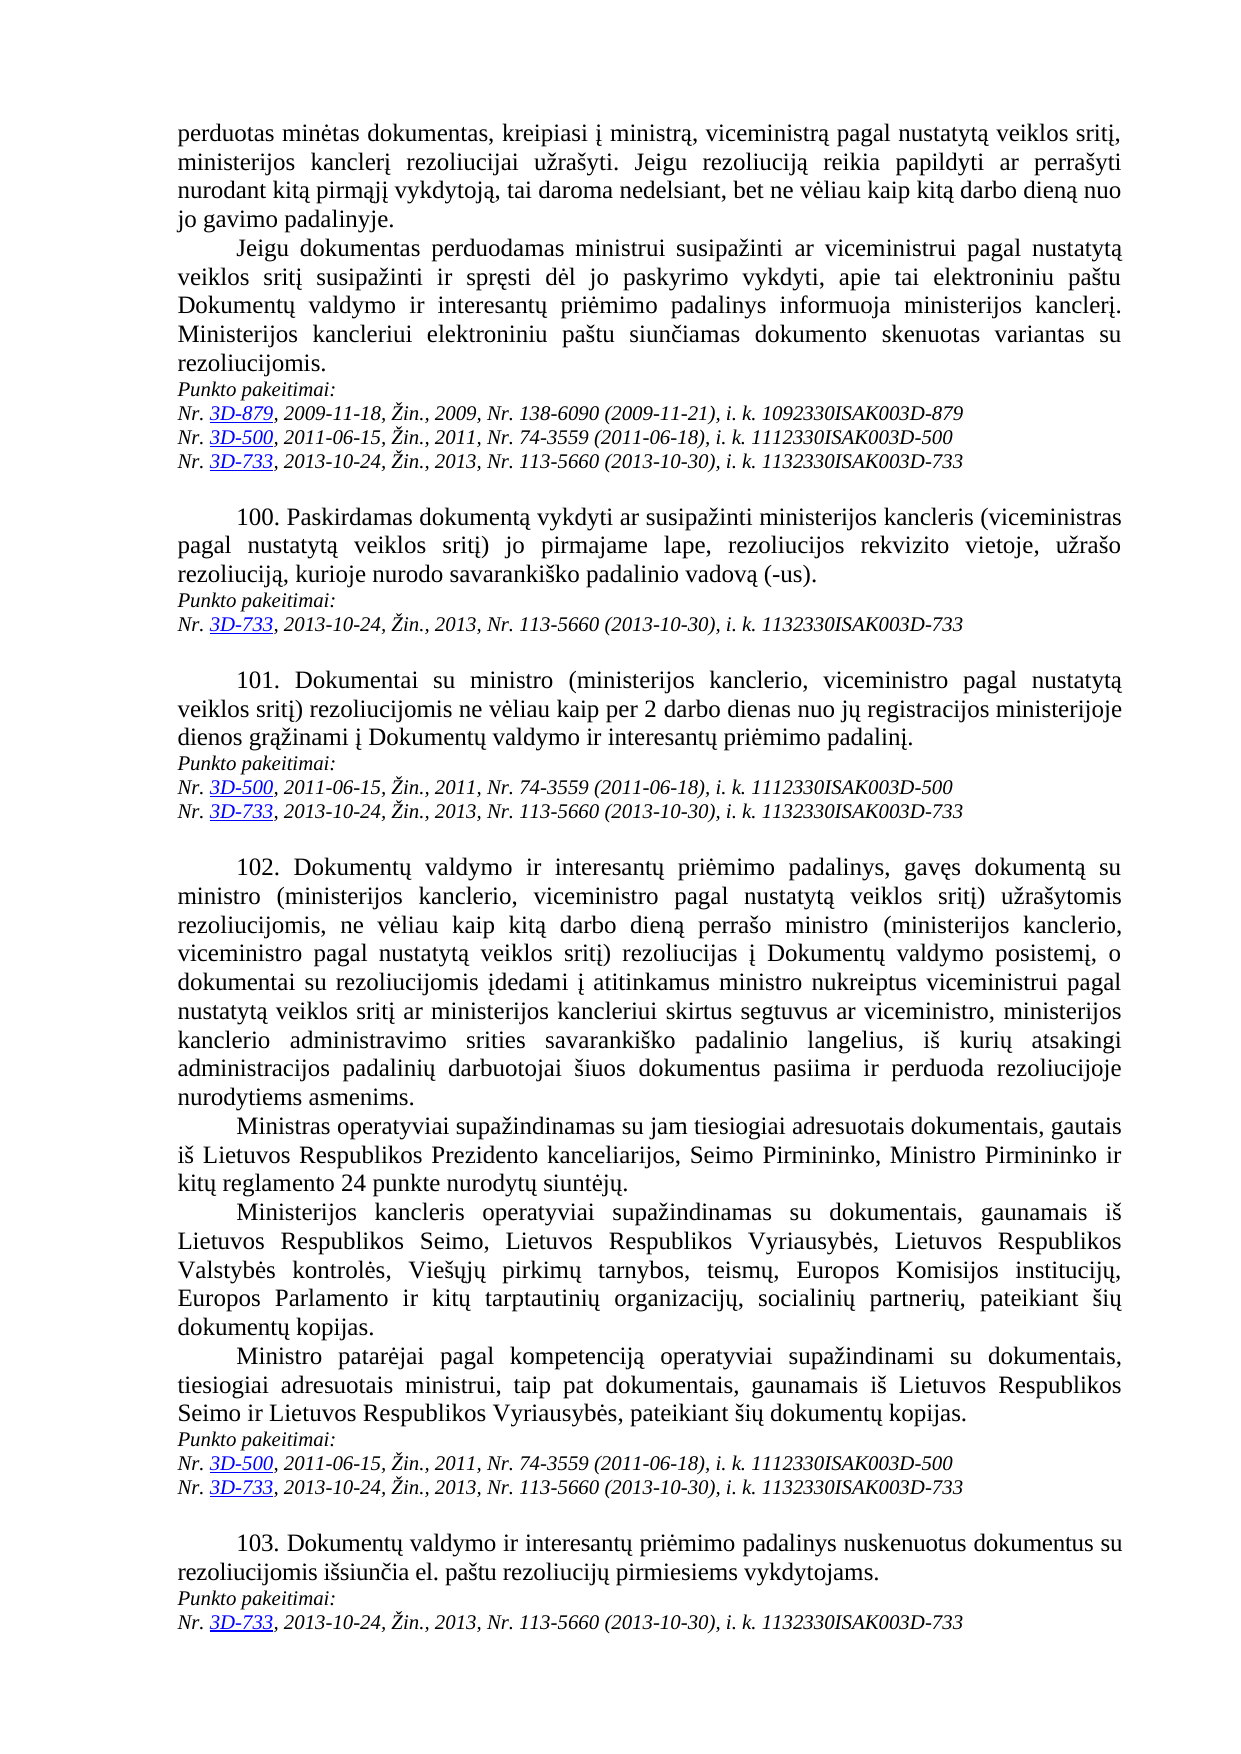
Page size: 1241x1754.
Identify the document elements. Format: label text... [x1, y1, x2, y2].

text Ministerijos kancleris operatyviai supažindinamas su dokumentais, gaunamais iš Lietuvos Respublikos Seimo, Lietuvos Respublikos Vyriausybės, Lietuvos Respublikos Valstybės kontrolės, Viešųjų pirkimų tarnybos, teismų, Europos Komisijos institucijų, Europos Parlamento ir kitų tarptautinių organizacijų, socialinių partnerių, pateikiant šių dokumentų kopijas. [177, 1197, 1122, 1341]
text 101. Dokumentai su ministro (ministerijos kanclerio, viceministro pagal nustatytą veiklos sritį) rezoliucijomis ne vėliau kaip per 2 darbo dienas nuo jų registracijos ministerijoje dienos grąžinami į Dokumentų valdymo ir interesantų priėmimo padalinį. [177, 665, 1122, 751]
text Jeigu dokumentas perduodamas ministrui susipažinti ar viceministrui pagal nustatytą veiklos sritį susipažinti ir spręsti dėl jo paskyrimo vykdyti, apie tai elektroniniu paštu Dokumentų valdymo ir interesantų priėmimo padalinys informuoja ministerijos kanclerį. Ministerijos kancleriui elektroniniu paštu siunčiamas dokumento skenuotas variantas su rezoliucijomis. [177, 233, 1122, 377]
text Punkto pakeitimai: [177, 588, 1122, 612]
text Nr. 3D-733, 2013-10-24, Žin., 2013, Nr. 113-5660 (2013-10-30), i. k. 1132330ISAK003D-733 [177, 449, 1122, 473]
text Nr. 3D-500, 2011-06-15, Žin., 2011, Nr. 74-3559 (2011-06-18), i. k. 1112330ISAK003D-500 [177, 1451, 1122, 1475]
text Punkto pakeitimai: [177, 1427, 1122, 1451]
text Nr. 3D-733, 2013-10-24, Žin., 2013, Nr. 113-5660 (2013-10-30), i. k. 1132330ISAK003D-733 [177, 1610, 1122, 1634]
text Nr. 3D-733, 2013-10-24, Žin., 2013, Nr. 113-5660 (2013-10-30), i. k. 1132330ISAK003D-733 [177, 612, 1122, 636]
text 103. Dokumentų valdymo ir interesantų priėmimo padalinys nuskenuotus dokumentus su rezoliucijomis išsiunčia el. paštu rezoliucijų pirmiesiems vykdytojams. [177, 1528, 1122, 1586]
text Ministras operatyviai supažindinamas su jam tiesiogiai adresuotais dokumentais, gautais iš Lietuvos Respublikos Prezidento kanceliarijos, Seimo Pirmininko, Ministro Pirmininko ir kitų reglamento 24 punkte nurodytų siuntėjų. [177, 1111, 1122, 1197]
text Ministro patarėjai pagal kompetenciją operatyviai supažindinami su dokumentais, tiesiogiai adresuotais ministrui, taip pat dokumentais, gaunamais iš Lietuvos Respublikos Seimo ir Lietuvos Respublikos Vyriausybės, pateikiant šių dokumentų kopijas. [177, 1341, 1122, 1427]
text Nr. 3D-879, 2009-11-18, Žin., 2009, Nr. 138-6090 (2009-11-21), i. k. 1092330ISAK003D-879 [177, 401, 1122, 425]
text Nr. 3D-500, 2011-06-15, Žin., 2011, Nr. 74-3559 (2011-06-18), i. k. 1112330ISAK003D-500 [177, 425, 1122, 449]
text Punkto pakeitimai: [177, 377, 1122, 401]
text perduotas minėtas dokumentas, kreipiasi į ministrą, viceministrą pagal nustatytą veiklos sritį, ministerijos kanclerį rezoliucijai užrašyti. Jeigu rezoliuciją reikia papildyti ar perrašyti nurodant kitą pirmąjį vykdytoją, tai daroma nedelsiant, bet ne vėliau kaip kitą darbo dieną nuo jo gavimo padalinyje. [177, 118, 1122, 233]
text Punkto pakeitimai: [177, 751, 1122, 775]
text Nr. 3D-500, 2011-06-15, Žin., 2011, Nr. 74-3559 (2011-06-18), i. k. 1112330ISAK003D-500 [177, 775, 1122, 799]
text 100. Paskirdamas dokumentą vykdyti ar susipažinti ministerijos kancleris (viceministras pagal nustatytą veiklos sritį) jo pirmajame lape, rezoliucijos rekvizito vietoje, užrašo rezoliuciją, kurioje nurodo savarankiško padalinio vadovą (-us). [177, 502, 1122, 588]
text Nr. 3D-733, 2013-10-24, Žin., 2013, Nr. 113-5660 (2013-10-30), i. k. 1132330ISAK003D-733 [177, 1475, 1122, 1499]
text 102. Dokumentų valdymo ir interesantų priėmimo padalinys, gavęs dokumentą su ministro (ministerijos kanclerio, viceministro pagal nustatytą veiklos sritį) užrašytomis rezoliucijomis, ne vėliau kaip kitą darbo dieną perrašo ministro (ministerijos kanclerio, viceministro pagal nustatytą veiklos sritį) rezoliucijas į Dokumentų valdymo posistemį, o dokumentai su rezoliucijomis įdedami į atitinkamus ministro nukreiptus viceministrui pagal nustatytą veiklos sritį ar ministerijos kancleriui skirtus segtuvus ar viceministro, ministerijos kanclerio administravimo srities savarankiško padalinio langelius, iš kurių atsakingi administracijos padalinių darbuotojai šiuos dokumentus pasiima ir perduoda rezoliucijoje nurodytiems asmenims. [177, 852, 1122, 1111]
text Nr. 3D-733, 2013-10-24, Žin., 2013, Nr. 113-5660 (2013-10-30), i. k. 1132330ISAK003D-733 [177, 799, 1122, 823]
text Punkto pakeitimai: [177, 1586, 1122, 1610]
